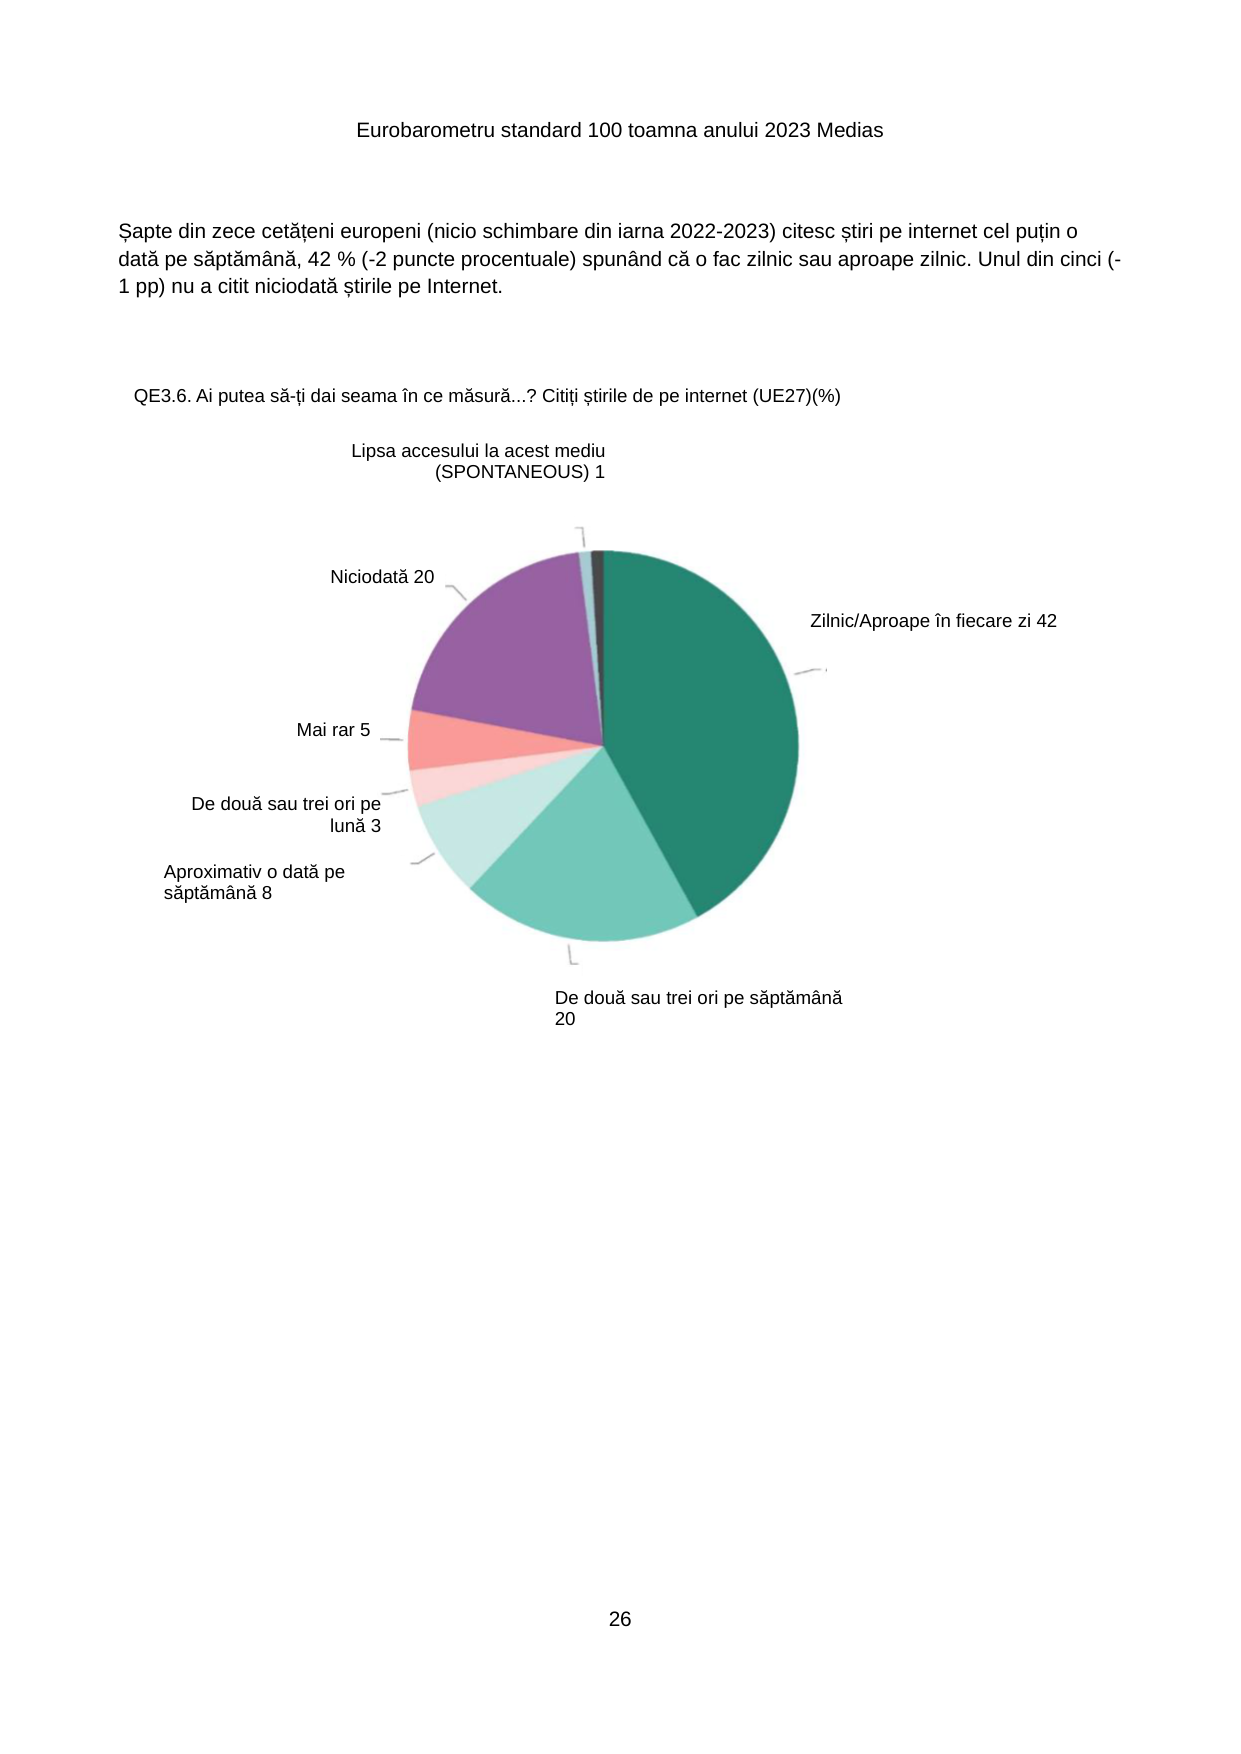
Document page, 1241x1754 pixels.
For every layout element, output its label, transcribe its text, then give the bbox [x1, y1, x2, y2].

text Șapte din zece cetățeni europeni (nicio schimbare din iarna 2022-2023) citesc știri pe internet cel puțin o dată pe săptămână, 42 % (-2 puncte procentuale) spunând că o fac zilnic sau aproape zilnic. Unul din cinci (-1 pp) nu a citit niciodată știrile pe Internet. [118, 219, 1122, 298]
picture [361, 486, 827, 976]
picture [361, 729, 368, 735]
